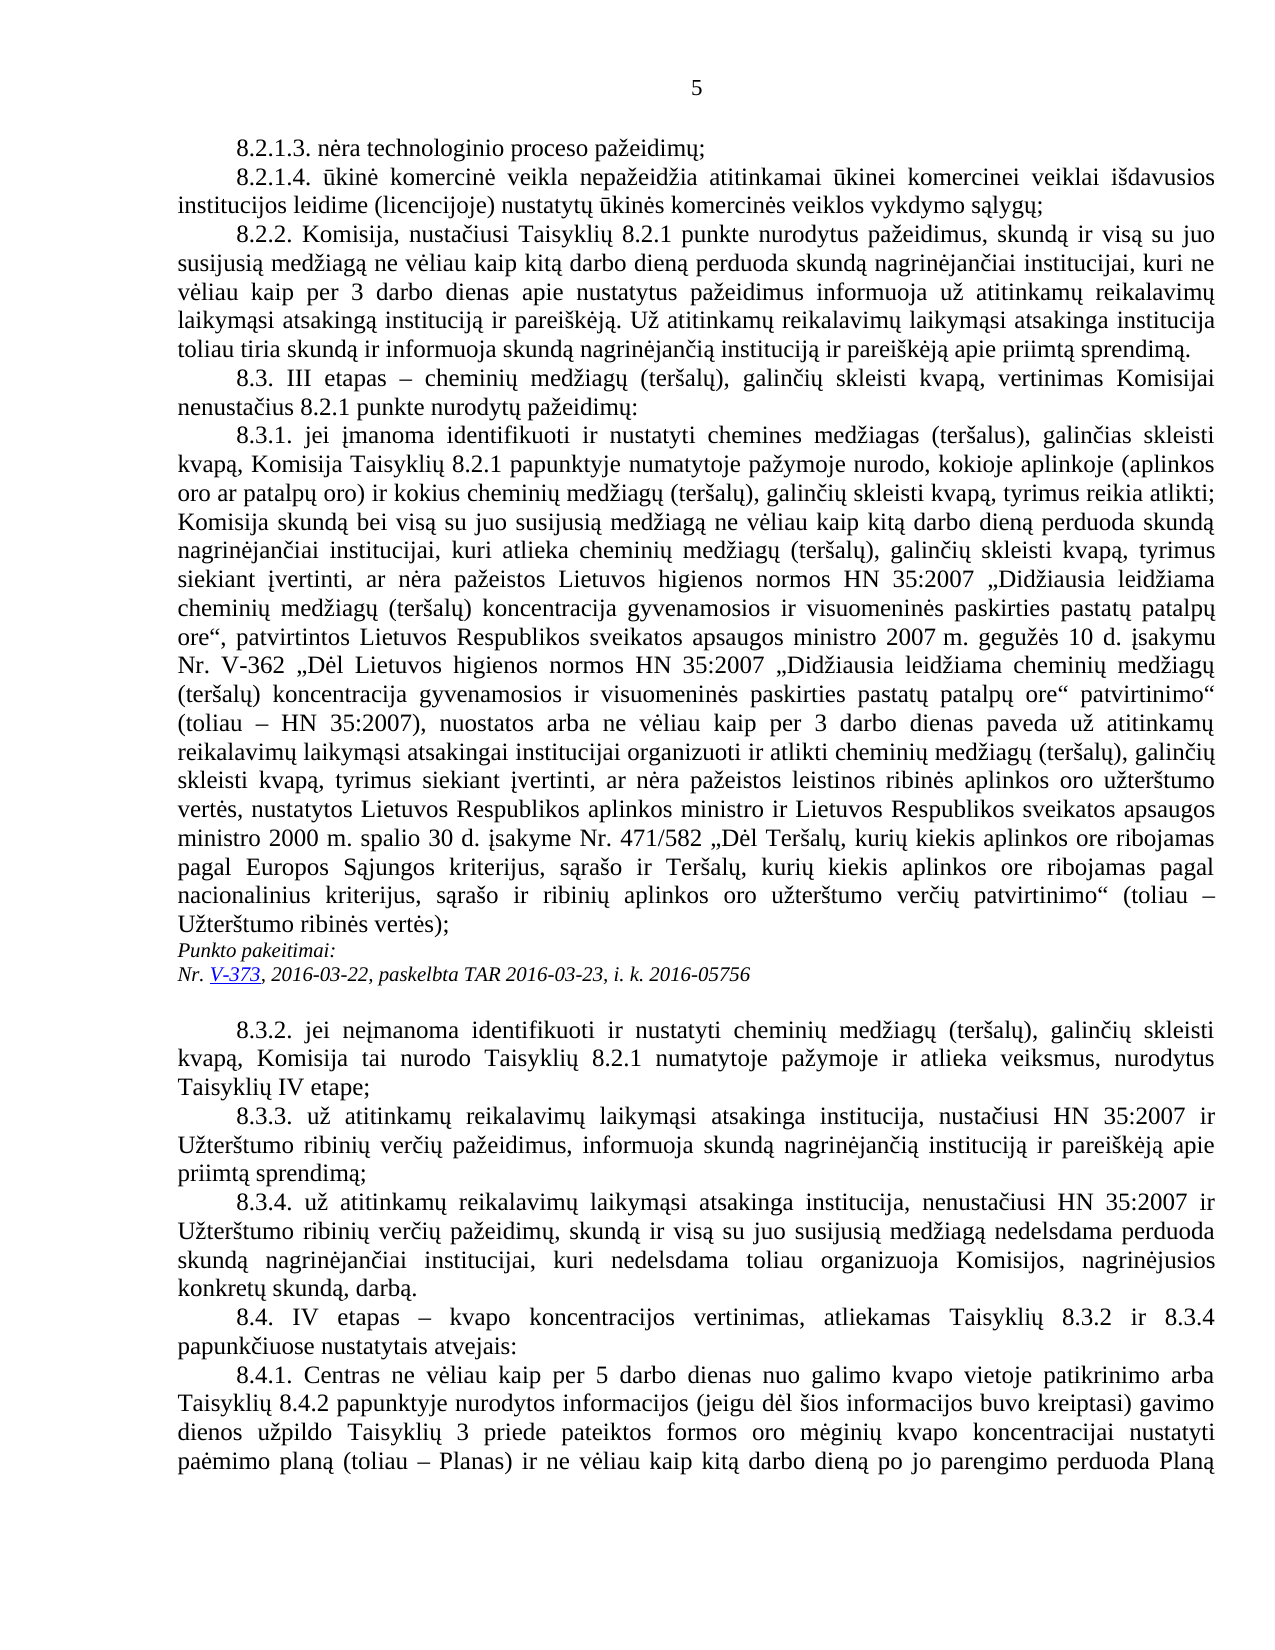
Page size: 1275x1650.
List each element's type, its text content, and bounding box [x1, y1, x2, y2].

text 8.2.1.3. nėra technologinio proceso pažeidimų; [177, 133, 1216, 162]
text 8.3.1. jei įmanoma identifikuoti ir nustatyti chemines medžiagas (teršalus), galinčias skleisti kvapą, Komisija Taisyklių 8.2.1 papunktyje numatytoje pažymoje nurodo, kokioje aplinkoje (aplinkos oro ar patalpų oro) ir kokius cheminių medžiagų (teršalų), galinčių skleisti kvapą, tyrimus reikia atlikti; Komisija skundą bei visą su juo susijusią medžiagą ne vėliau kaip kitą darbo dieną perduoda skundą nagrinėjančiai institucijai, kuri atlieka cheminių medžiagų (teršalų), galinčių skleisti kvapą, tyrimus siekiant įvertinti, ar nėra pažeistos Lietuvos higienos normos HN 35:2007 „Didžiausia leidžiama cheminių medžiagų (teršalų) koncentracija gyvenamosios ir visuomeninės paskirties pastatų patalpų ore“, patvirtintos Lietuvos Respublikos sveikatos apsaugos ministro 2007 m. gegužės 10 d. įsakymu Nr. V-362 „Dėl Lietuvos higienos normos HN 35:2007 „Didžiausia leidžiama cheminių medžiagų (teršalų) koncentracija gyvenamosios ir visuomeninės paskirties pastatų patalpų ore“ patvirtinimo“ (toliau – HN 35:2007), nuostatos arba ne vėliau kaip per 3 darbo dienas paveda už atitinkamų reikalavimų laikymąsi atsakingai institucijai organizuoti ir atlikti cheminių medžiagų (teršalų), galinčių skleisti kvapą, tyrimus siekiant įvertinti, ar nėra pažeistos leistinos ribinės aplinkos oro užterštumo vertės, nustatytos Lietuvos Respublikos aplinkos ministro ir Lietuvos Respublikos sveikatos apsaugos ministro 2000 m. spalio 30 d. įsakyme Nr. 471/582 „Dėl Teršalų, kurių kiekis aplinkos ore ribojamas pagal Europos Sąjungos kriterijus, sąrašo ir Teršalų, kurių kiekis aplinkos ore ribojamas pagal nacionalinius kriterijus, sąrašo ir ribinių aplinkos oro užterštumo verčių patvirtinimo“ (toliau – Užterštumo ribinės vertės); [177, 420, 1216, 938]
text 8.2.1.4. ūkinė komercinė veikla nepažeidžia atitinkamai ūkinei komercinei veiklai išdavusios institucijos leidime (licencijoje) nustatytų ūkinės komercinės veiklos vykdymo sąlygų; [177, 162, 1216, 219]
text 8.3.2. jei neįmanoma identifikuoti ir nustatyti cheminių medžiagų (teršalų), galinčių skleisti kvapą, Komisija tai nurodo Taisyklių 8.2.1 numatytoje pažymoje ir atlieka veiksmus, nurodytus Taisyklių IV etape; [177, 1015, 1216, 1101]
text 8.3. III etapas – cheminių medžiagų (teršalų), galinčių skleisti kvapą, vertinimas Komisijai nenustačius 8.2.1 punkte nurodytų pažeidimų: [177, 363, 1216, 420]
text 8.3.3. už atitinkamų reikalavimų laikymąsi atsakinga institucija, nustačiusi HN 35:2007 ir Užterštumo ribinių verčių pažeidimus, informuoja skundą nagrinėjančią instituciją ir pareiškėją apie priimtą sprendimą; [177, 1101, 1216, 1187]
text 8.2.2. Komisija, nustačiusi Taisyklių 8.2.1 punkte nurodytus pažeidimus, skundą ir visą su juo susijusią medžiagą ne vėliau kaip kitą darbo dieną perduoda skundą nagrinėjančiai institucijai, kuri ne vėliau kaip per 3 darbo dienas apie nustatytus pažeidimus informuoja už atitinkamų reikalavimų laikymąsi atsakingą instituciją ir pareiškėją. Už atitinkamų reikalavimų laikymąsi atsakinga institucija toliau tiria skundą ir informuoja skundą nagrinėjančią instituciją ir pareiškėją apie priimtą sprendimą. [177, 219, 1216, 363]
text Nr. V-373, 2016-03-22, paskelbta TAR 2016-03-23, i. k. 2016-05756 [177, 962, 1216, 986]
text 8.4.1. Centras ne vėliau kaip per 5 darbo dienas nuo galimo kvapo vietoje patikrinimo arba Taisyklių 8.4.2 papunktyje nurodytos informacijos (jeigu dėl šios informacijos buvo kreiptasi) gavimo dienos užpildo Taisyklių 3 priede pateiktos formos oro mėginių kvapo koncentracijai nustatyti paėmimo planą (toliau – Planas) ir ne vėliau kaip kitą darbo dieną po jo parengimo perduoda Planą [177, 1360, 1216, 1475]
text 8.3.4. už atitinkamų reikalavimų laikymąsi atsakinga institucija, nenustačiusi HN 35:2007 ir Užterštumo ribinių verčių pažeidimų, skundą ir visą su juo susijusią medžiagą nedelsdama perduoda skundą nagrinėjančiai institucijai, kuri nedelsdama toliau organizuoja Komisijos, nagrinėjusios konkretų skundą, darbą. [177, 1187, 1216, 1302]
text Punkto pakeitimai: [177, 938, 1216, 962]
text 8.4. IV etapas – kvapo koncentracijos vertinimas, atliekamas Taisyklių 8.3.2 ir 8.3.4 papunkčiuose nustatytais atvejais: [177, 1302, 1216, 1360]
